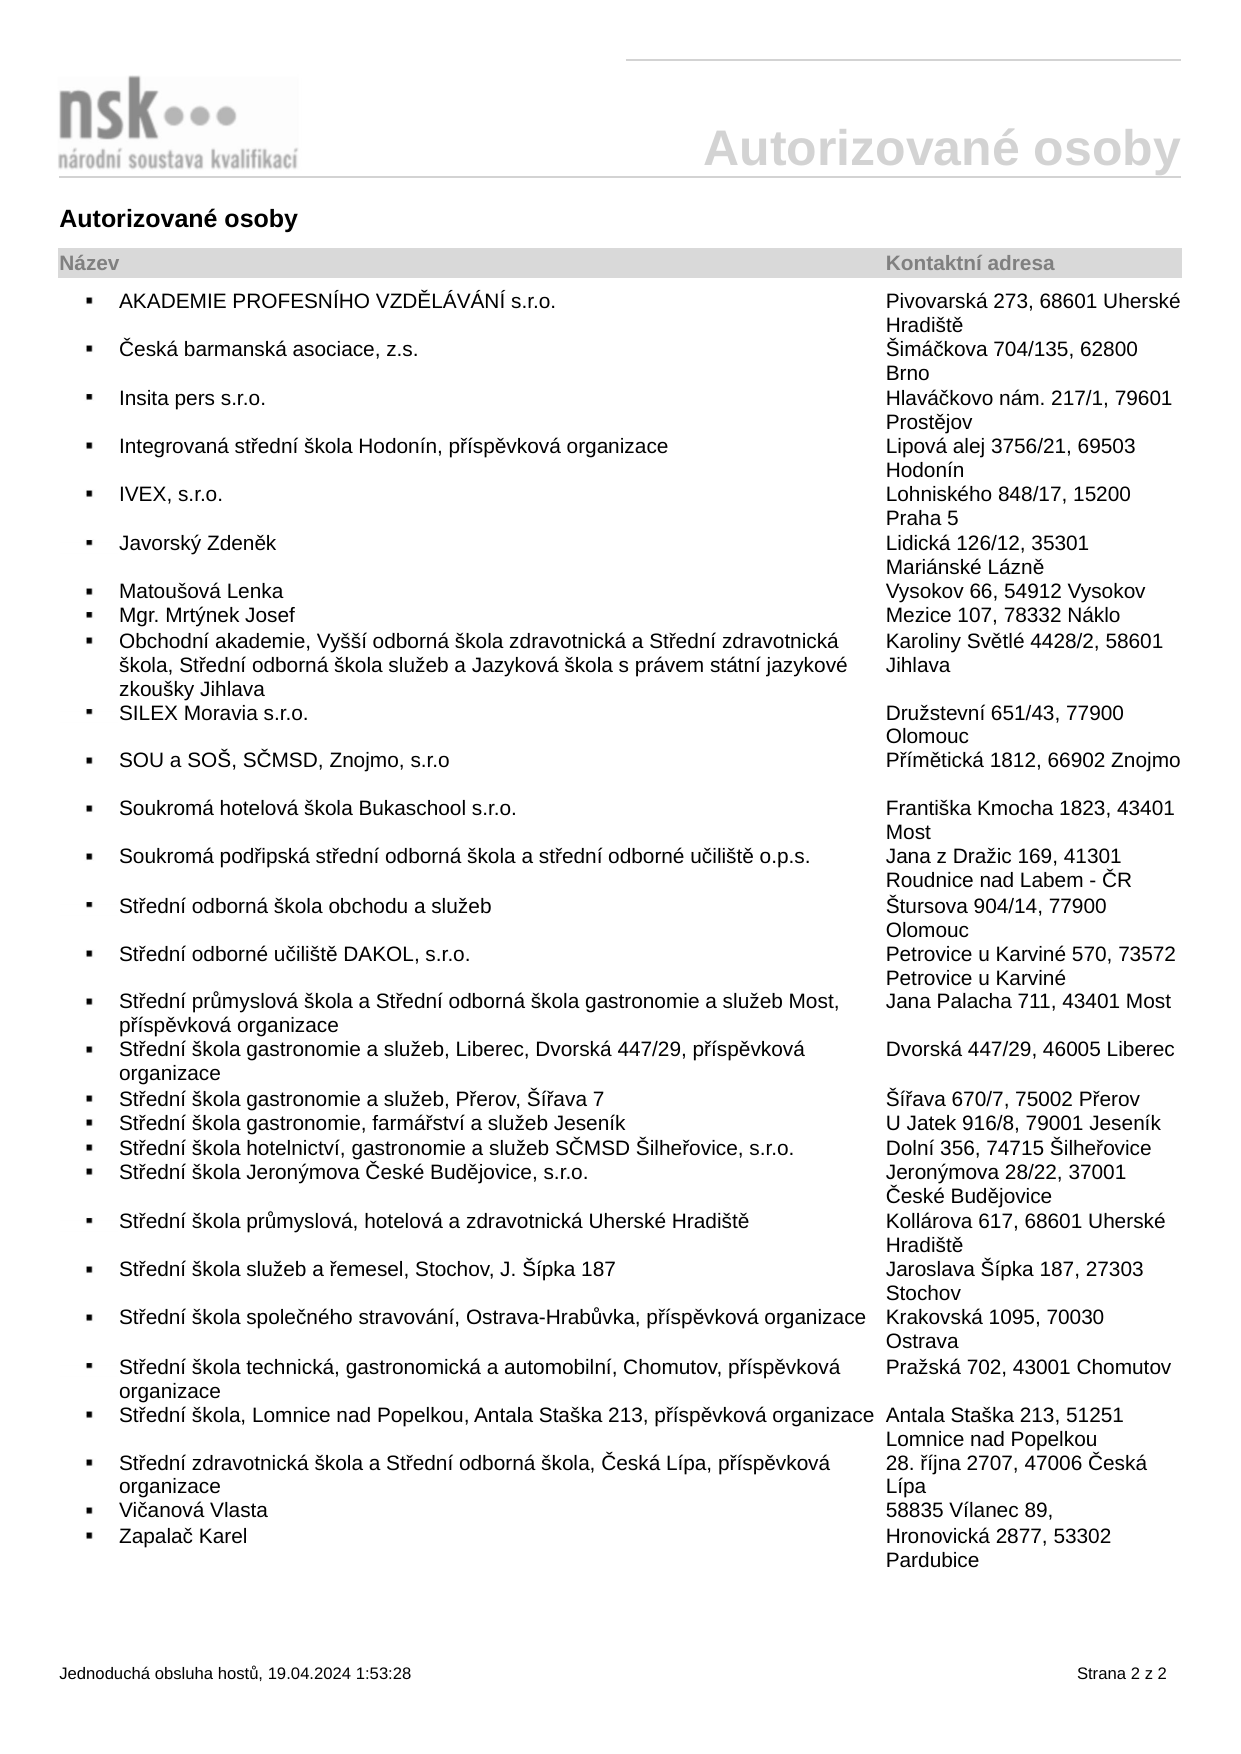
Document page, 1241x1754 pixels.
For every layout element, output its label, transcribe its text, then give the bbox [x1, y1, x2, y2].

table_cell [626, 555, 860, 579]
table_cell Střední škola, Lomnice nad Popelkou, Antala Staška 213, příspěvková organizace [119, 1403, 886, 1426]
table_cell [119, 1185, 481, 1209]
table_cell [481, 822, 617, 844]
table_cell Střední odborná škola obchodu a služeb [119, 894, 886, 917]
table_cell Antala Staška 213, 51251 Lomnice nad Popelkou [886, 1403, 1181, 1450]
table_cell Lidická 126/12, 35301 Mariánské Lázně [886, 531, 1181, 579]
table_cell [618, 1281, 626, 1305]
table_cell Krakovská 1095, 70030 Ostrava [886, 1305, 1181, 1354]
table_cell [59, 194, 119, 200]
table_cell [481, 1281, 617, 1305]
table_cell Lohniského 848/17, 15200 Praha 5 [886, 482, 1181, 531]
table_cell [59, 314, 119, 336]
table_cell [59, 1379, 119, 1402]
table_cell [481, 278, 617, 289]
table_cell Přímětická 1812, 66902 Znojmo [886, 748, 1181, 796]
table_cell Vičanová Vlasta [119, 1498, 886, 1524]
table_cell [618, 410, 626, 434]
table_cell [481, 870, 617, 893]
table_cell [886, 676, 1167, 700]
picture [59, 1037, 119, 1062]
table_cell [59, 1233, 119, 1257]
table_cell [626, 965, 860, 989]
table_cell [618, 918, 626, 941]
table_cell [886, 278, 1167, 289]
table_cell [626, 507, 860, 531]
picture [59, 1257, 119, 1282]
table_cell [626, 1281, 860, 1305]
table_cell [618, 1233, 626, 1257]
table_cell [860, 1548, 886, 1572]
table_cell Matoušová Lenka [119, 579, 886, 603]
table_cell Střední škola gastronomie a služeb, Liberec, Dvorská 447/29, příspěvková organizace [119, 1037, 886, 1087]
table_cell [59, 676, 119, 700]
table_cell [481, 772, 617, 796]
table_cell [860, 772, 886, 796]
table_cell Pivovarská 273, 68601 Uherské Hradiště [886, 289, 1181, 337]
table_cell Střední škola průmyslová, hotelová a zdravotnická Uherské Hradiště [119, 1209, 886, 1233]
table_cell [1167, 1656, 1181, 1692]
table_cell [119, 194, 481, 200]
table_cell [626, 870, 860, 893]
table_cell [59, 1572, 119, 1656]
table_cell [618, 772, 626, 796]
table_cell [886, 1015, 1167, 1037]
table_cell [618, 170, 626, 176]
table_cell [59, 773, 119, 796]
table_cell Jednoduchá obsluha hostů, 19.04.2024 1:53:28 [59, 1656, 860, 1692]
table_cell [119, 1233, 481, 1257]
table_cell [59, 410, 119, 433]
table_cell [59, 555, 119, 579]
table_cell 28. října 2707, 47006 Česká Lípa [886, 1450, 1181, 1498]
table_cell [626, 458, 860, 482]
table_cell [618, 965, 626, 989]
table_cell [618, 194, 626, 200]
picture [59, 989, 119, 1014]
table_cell [119, 278, 481, 289]
picture [59, 844, 119, 869]
table_cell [119, 314, 481, 337]
table_cell Karoliny Světlé 4428/2, 58601 Jihlava [886, 629, 1181, 676]
table_cell Střední zdravotnická škola a Střední odborná škola, Česká Lípa, příspěvková organizace [119, 1450, 886, 1498]
table_cell [119, 1281, 481, 1305]
table_cell Vysokov 66, 54912 Vysokov [886, 579, 1181, 603]
table_cell Jana Palacha 711, 43401 Most [886, 989, 1181, 1015]
table_cell SILEX Moravia s.r.o. [119, 700, 886, 724]
table_cell [860, 555, 886, 579]
table_cell [1167, 676, 1181, 700]
table_cell [618, 1185, 626, 1209]
table_cell [481, 194, 617, 200]
table_cell [481, 1426, 617, 1450]
table_cell [860, 1281, 886, 1305]
table_cell [860, 870, 886, 893]
table_cell [59, 507, 119, 531]
table_cell [860, 724, 886, 748]
table_cell Střední škola služeb a řemesel, Stochov, J. Šípka 187 [119, 1257, 886, 1281]
table_cell Šířava 670/7, 75002 Přerov [886, 1087, 1181, 1111]
table_cell [619, 59, 626, 170]
table_cell [618, 507, 626, 531]
table_cell [481, 362, 617, 386]
picture [59, 1086, 119, 1135]
picture [59, 1305, 119, 1330]
table_cell [860, 410, 886, 434]
table_cell [119, 724, 481, 748]
table_cell [860, 362, 886, 386]
table_cell [626, 822, 860, 844]
table_cell 58835 Vílanec 89, [886, 1498, 1181, 1524]
picture [59, 1136, 119, 1184]
table_cell Jana z Dražic 169, 41301 Roudnice nad Labem - ČR [886, 844, 1181, 893]
table_cell [119, 362, 481, 386]
table_cell Střední škola Jeronýmova České Budějovice, s.r.o. [119, 1160, 886, 1185]
table_cell [59, 1331, 119, 1354]
picture [57, 59, 619, 171]
table_cell [618, 236, 626, 248]
picture [59, 1498, 119, 1548]
table_cell [119, 918, 481, 941]
table_cell [481, 1331, 617, 1354]
table_cell U Jatek 916/8, 79001 Jeseník [886, 1111, 1181, 1136]
table_cell Insita pers s.r.o. [119, 386, 886, 410]
table_cell Integrovaná střední škola Hodonín, příspěvková organizace [119, 434, 886, 458]
table_cell [481, 314, 617, 337]
table_cell [59, 362, 119, 386]
table_cell Zapalač Karel [119, 1524, 886, 1548]
table_cell [119, 458, 481, 482]
table_cell [860, 822, 886, 844]
table_cell [626, 918, 860, 941]
table_cell [119, 236, 481, 248]
table_cell [481, 918, 617, 941]
table_cell [59, 278, 119, 288]
table_cell [626, 1331, 860, 1354]
table_cell [618, 278, 626, 289]
table_cell [618, 362, 626, 386]
table_cell [59, 171, 119, 176]
table_cell [886, 236, 1167, 248]
table_cell [59, 918, 119, 941]
table_cell [119, 410, 481, 434]
table_cell [860, 1572, 886, 1656]
table_cell [886, 1379, 1167, 1402]
table_cell [860, 278, 886, 289]
table_cell [119, 965, 481, 989]
table_cell [59, 236, 119, 248]
table_cell [481, 965, 617, 989]
table_cell [860, 507, 886, 531]
table_cell Střední škola technická, gastronomická a automobilní, Chomutov, příspěvková organizace [119, 1355, 886, 1402]
table_cell Soukromá podřipská střední odborná škola a střední odborné učiliště o.p.s. [119, 844, 886, 869]
table_cell [626, 1185, 860, 1209]
picture [59, 628, 119, 653]
table_cell [860, 458, 886, 482]
table_cell Pražská 702, 43001 Chomutov [886, 1355, 1181, 1378]
table_cell Hlaváčkovo nám. 217/1, 79601 Prostějov [886, 386, 1181, 434]
table_cell [481, 507, 617, 531]
picture [59, 386, 119, 409]
table_cell [1167, 1015, 1181, 1037]
table_cell [119, 1331, 481, 1354]
table_cell [626, 1233, 860, 1257]
table_cell [59, 822, 119, 844]
table_cell [860, 1426, 886, 1450]
picture [59, 748, 119, 773]
table_cell [59, 870, 119, 893]
table_cell Javorský Zdeněk [119, 531, 886, 555]
table_cell [886, 1063, 1167, 1087]
picture [59, 1402, 119, 1427]
table_cell Dolní 356, 74715 Šilheřovice [886, 1136, 1181, 1160]
table_cell [481, 555, 617, 579]
table_cell [1167, 1379, 1181, 1402]
table_cell [626, 1572, 860, 1656]
table_cell [119, 870, 481, 893]
table_cell [886, 194, 1167, 200]
table_cell Střední průmyslová škola a Střední odborná škola gastronomie a služeb Most, příspěvková organizace [119, 989, 886, 1037]
table_cell Kollárova 617, 68601 Uherské Hradiště [886, 1209, 1181, 1257]
picture [59, 700, 119, 723]
table_cell [59, 458, 119, 481]
table_cell [860, 1331, 886, 1354]
table_cell Františka Kmocha 1823, 43401 Most [886, 796, 1181, 844]
table_cell [481, 458, 617, 482]
table_cell [59, 1548, 119, 1572]
table_cell AKADEMIE PROFESNÍHO VZDĚLÁVÁNÍ s.r.o. [119, 289, 886, 314]
table_cell [860, 918, 886, 941]
table_cell Česká barmanská asociace, z.s. [119, 337, 886, 362]
table_cell [886, 1572, 1167, 1656]
table_cell [481, 1548, 617, 1572]
table_cell Šimáčkova 704/135, 62800 Brno [886, 337, 1181, 386]
table_cell Štursova 904/14, 77900 Olomouc [886, 894, 1181, 941]
table_cell SOU a SOŠ, SČMSD, Znojmo, s.r.o [119, 748, 886, 772]
table_cell [59, 724, 119, 748]
table_cell [618, 822, 626, 844]
picture [59, 433, 119, 458]
table_cell Strana 2 z 2 [860, 1656, 1167, 1692]
table_cell [618, 1426, 626, 1450]
table_cell [119, 1426, 481, 1450]
table_cell Autorizované osoby [626, 61, 1181, 176]
table_cell [626, 410, 860, 434]
table_cell [119, 1572, 481, 1656]
table_cell [618, 870, 626, 893]
picture [59, 1354, 119, 1377]
table_cell [481, 1185, 617, 1209]
table_cell [481, 171, 617, 176]
table_cell IVEX, s.r.o. [119, 482, 886, 507]
table_cell Dvorská 447/29, 46005 Liberec [886, 1037, 1181, 1063]
table_cell [860, 965, 886, 989]
table_cell [1167, 278, 1181, 289]
picture [59, 336, 119, 361]
table_cell Střední odborné učiliště DAKOL, s.r.o. [119, 941, 886, 965]
table_cell [860, 314, 886, 337]
table_cell [481, 410, 617, 434]
table_cell [481, 1572, 617, 1656]
picture [59, 1209, 119, 1232]
table_cell [59, 1015, 119, 1037]
table_cell [59, 1185, 119, 1209]
table_cell [1167, 236, 1181, 248]
picture [59, 481, 119, 506]
table_cell [59, 1475, 119, 1498]
picture [59, 796, 119, 821]
table_cell [59, 653, 119, 676]
table_cell [1167, 1572, 1181, 1656]
table_cell Lipová alej 3756/21, 69503 Hodonín [886, 434, 1181, 482]
picture [59, 1450, 119, 1475]
table_cell [626, 772, 860, 796]
table_cell [481, 1233, 617, 1257]
table_cell [626, 1548, 860, 1572]
table_cell Hronovická 2877, 53302 Pardubice [886, 1524, 1181, 1572]
table_cell Petrovice u Karviné 570, 73572 Petrovice u Karviné [886, 941, 1181, 989]
table_cell [481, 724, 617, 748]
table_cell Mgr. Mrtýnek Josef [119, 603, 886, 628]
table_cell [618, 1548, 626, 1572]
table_cell [618, 555, 626, 579]
table_cell Střední škola společného stravování, Ostrava-Hrabůvka, příspěvková organizace [119, 1305, 886, 1331]
picture [59, 531, 119, 554]
table_cell [481, 236, 617, 248]
table_cell Střední škola hotelnictví, gastronomie a služeb SČMSD Šilheřovice, s.r.o. [119, 1136, 886, 1160]
table_cell [119, 555, 481, 579]
table_cell [1167, 1063, 1181, 1087]
table_cell [119, 822, 481, 844]
table_cell [618, 1572, 626, 1656]
table_cell Kontaktní adresa [886, 250, 1180, 277]
table_cell Střední škola gastronomie, farmářství a služeb Jeseník [119, 1111, 886, 1136]
table_cell [626, 314, 860, 337]
table_cell Soukromá hotelová škola Bukaschool s.r.o. [119, 796, 886, 822]
table_cell [119, 171, 481, 176]
table_cell Autorizované osoby [59, 200, 1181, 236]
table_cell [618, 458, 626, 482]
table_cell [59, 1427, 119, 1450]
table_cell Mezice 107, 78332 Náklo [886, 603, 1181, 628]
table_cell [860, 1233, 886, 1257]
table_cell [59, 1282, 119, 1305]
table_cell [626, 362, 860, 386]
table_cell [618, 1331, 626, 1354]
picture [59, 288, 119, 313]
table_cell [626, 236, 860, 248]
table_cell [626, 724, 860, 748]
table_cell [626, 194, 860, 200]
table_cell [860, 1185, 886, 1209]
table_cell [59, 178, 1181, 194]
table_cell Obchodní akademie, Vyšší odborná škola zdravotnická a Střední zdravotnická škola, Střední odborná škola služeb a Jazyková škola s právem státní jazykové zkoušky Jihlava [119, 629, 886, 700]
table_cell Družstevní 651/43, 77900 Olomouc [886, 700, 1181, 748]
table_cell [626, 1426, 860, 1450]
table_cell Střední škola gastronomie a služeb, Přerov, Šířava 7 [119, 1087, 886, 1111]
table_cell [618, 724, 626, 748]
picture [59, 893, 119, 916]
table_cell Jaroslava Šípka 187, 27303 Stochov [886, 1257, 1181, 1305]
table_cell [626, 278, 860, 289]
table_cell [119, 1548, 481, 1572]
table_cell [119, 772, 481, 796]
table_cell Název [60, 250, 885, 277]
table_cell [59, 1063, 119, 1086]
table_cell [618, 314, 626, 337]
table_cell [860, 194, 886, 200]
table_cell [119, 507, 481, 531]
picture [59, 941, 119, 966]
table_cell Jeronýmova 28/22, 37001 České Budějovice [886, 1160, 1181, 1209]
picture [59, 579, 119, 627]
table_cell [860, 236, 886, 248]
table_cell [59, 966, 119, 989]
table_cell [1167, 194, 1181, 200]
